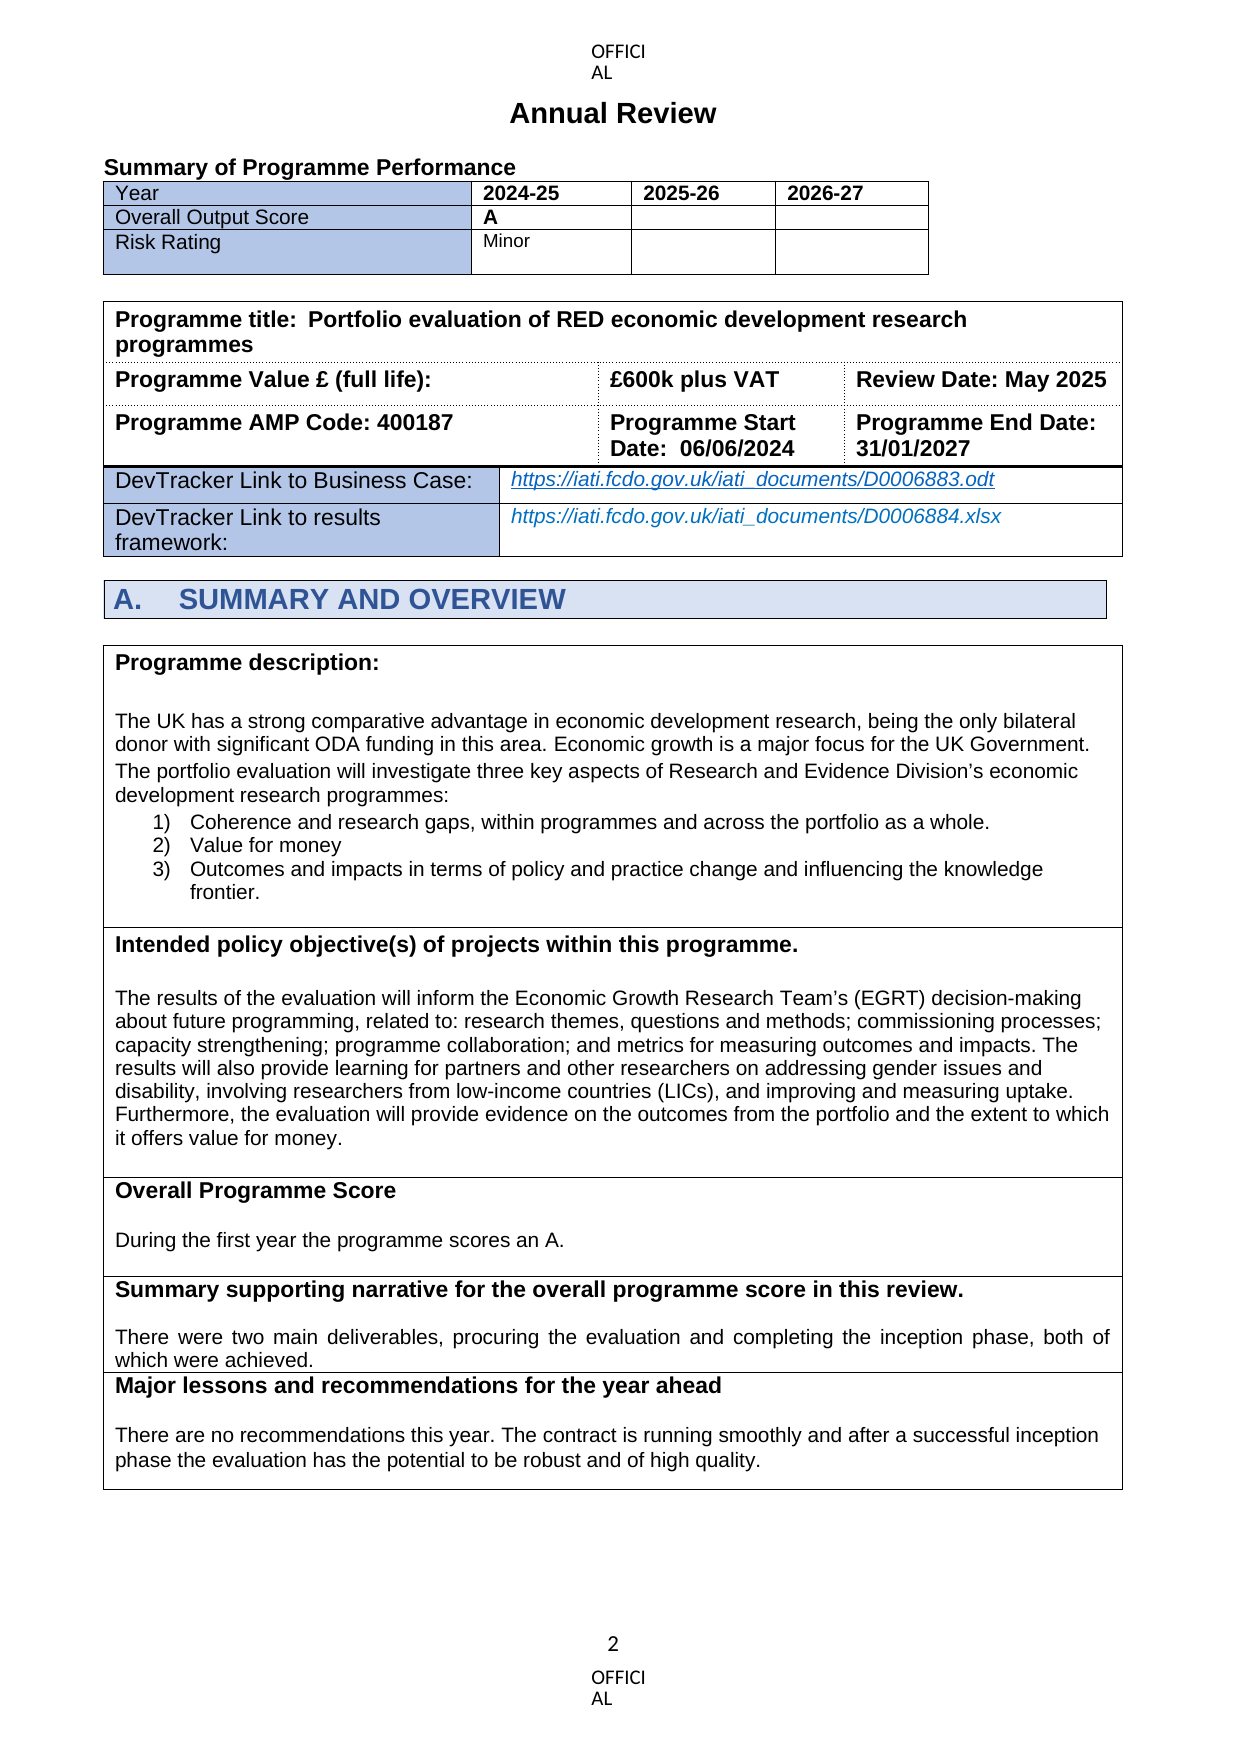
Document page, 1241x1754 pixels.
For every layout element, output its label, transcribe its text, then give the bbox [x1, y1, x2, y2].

table_cell [632, 230, 775, 274]
table_header 2024-25 [472, 182, 631, 205]
table_cell Minor [472, 230, 631, 274]
text Summary of Programme Performance [103, 155, 1122, 181]
subtitle SUMMARY AND OVERVIEW [105, 581, 1106, 618]
table_cell Overall Output Score [104, 206, 471, 229]
table_header 2026-27 [776, 182, 928, 205]
table_cell Programme End Date: 31/01/2027 [845, 405, 1122, 465]
table_cell A [472, 206, 631, 229]
text Annual Review [103, 97, 1122, 129]
table_cell Programme AMP Code: 400187 [104, 405, 598, 465]
table_cell £600k plus VAT [599, 362, 844, 405]
table_header Year [104, 182, 471, 205]
table_header DevTracker Link to Business Case: [104, 468, 499, 503]
table_cell [776, 230, 928, 274]
table_cell Overall Programme Score During the first year the programme scores an A. [104, 1178, 1122, 1276]
table_cell Summary supporting narrative for the overall programme score in this review. There were two main deliverables, procuring the evaluation and completing the inception phase, both of which were achieved. [104, 1277, 1122, 1372]
table_cell Risk Rating [104, 230, 471, 274]
table_cell Intended policy objective(s) of projects within this programme. The results of the evaluation will inform the Economic Growth Research Team’s (EGRT) decision-making about future programming, related to: research themes, questions and methods; commissioning processes; capacity strengthening; programme collaboration; and metrics for measuring outcomes and impacts. The results will also provide learning for partners and other researchers on addressing gender issues and disability, involving researchers from low-income countries (LICs), and improving and measuring uptake. Furthermore, the evaluation will provide evidence on the outcomes from the portfolio and the extent to which it offers value for money. [104, 928, 1122, 1177]
table_cell Major lessons and recommendations for the year ahead There are no recommendations this year. The contract is running smoothly and after a successful inception phase the evaluation has the potential to be robust and of high quality. [104, 1373, 1122, 1488]
table_header https://iati.fcdo.gov.uk/iati_documents/D0006883.odt [500, 468, 1122, 503]
table_header Programme description: The UK has a strong comparative advantage in economic development research, being the only bilateral donor with significant ODA funding in this area. Economic growth is a major focus for the UK Government. The portfolio evaluation will investigate three key aspects of Research and Evidence Division’s economic development research programmes: Coherence and research gaps, within programmes and across the portfolio as a whole. Value for money Outcomes and impacts in terms of policy and practice change and influencing the knowledge frontier. [104, 646, 1122, 927]
table_cell Review Date: May 2025 [845, 362, 1122, 405]
table_cell [776, 206, 928, 229]
table_header Programme title: Portfolio evaluation of RED economic development research programmes [104, 302, 1122, 362]
table_cell https://iati.fcdo.gov.uk/iati_documents/D0006884.xlsx [500, 504, 1122, 556]
table_cell DevTracker Link to results framework: [104, 504, 499, 556]
table_cell Programme Value £ (full life): [104, 362, 598, 405]
table_cell Programme Start Date: 06/06/2024 [599, 405, 844, 465]
table_header 2025-26 [632, 182, 775, 205]
table_cell [632, 206, 775, 229]
